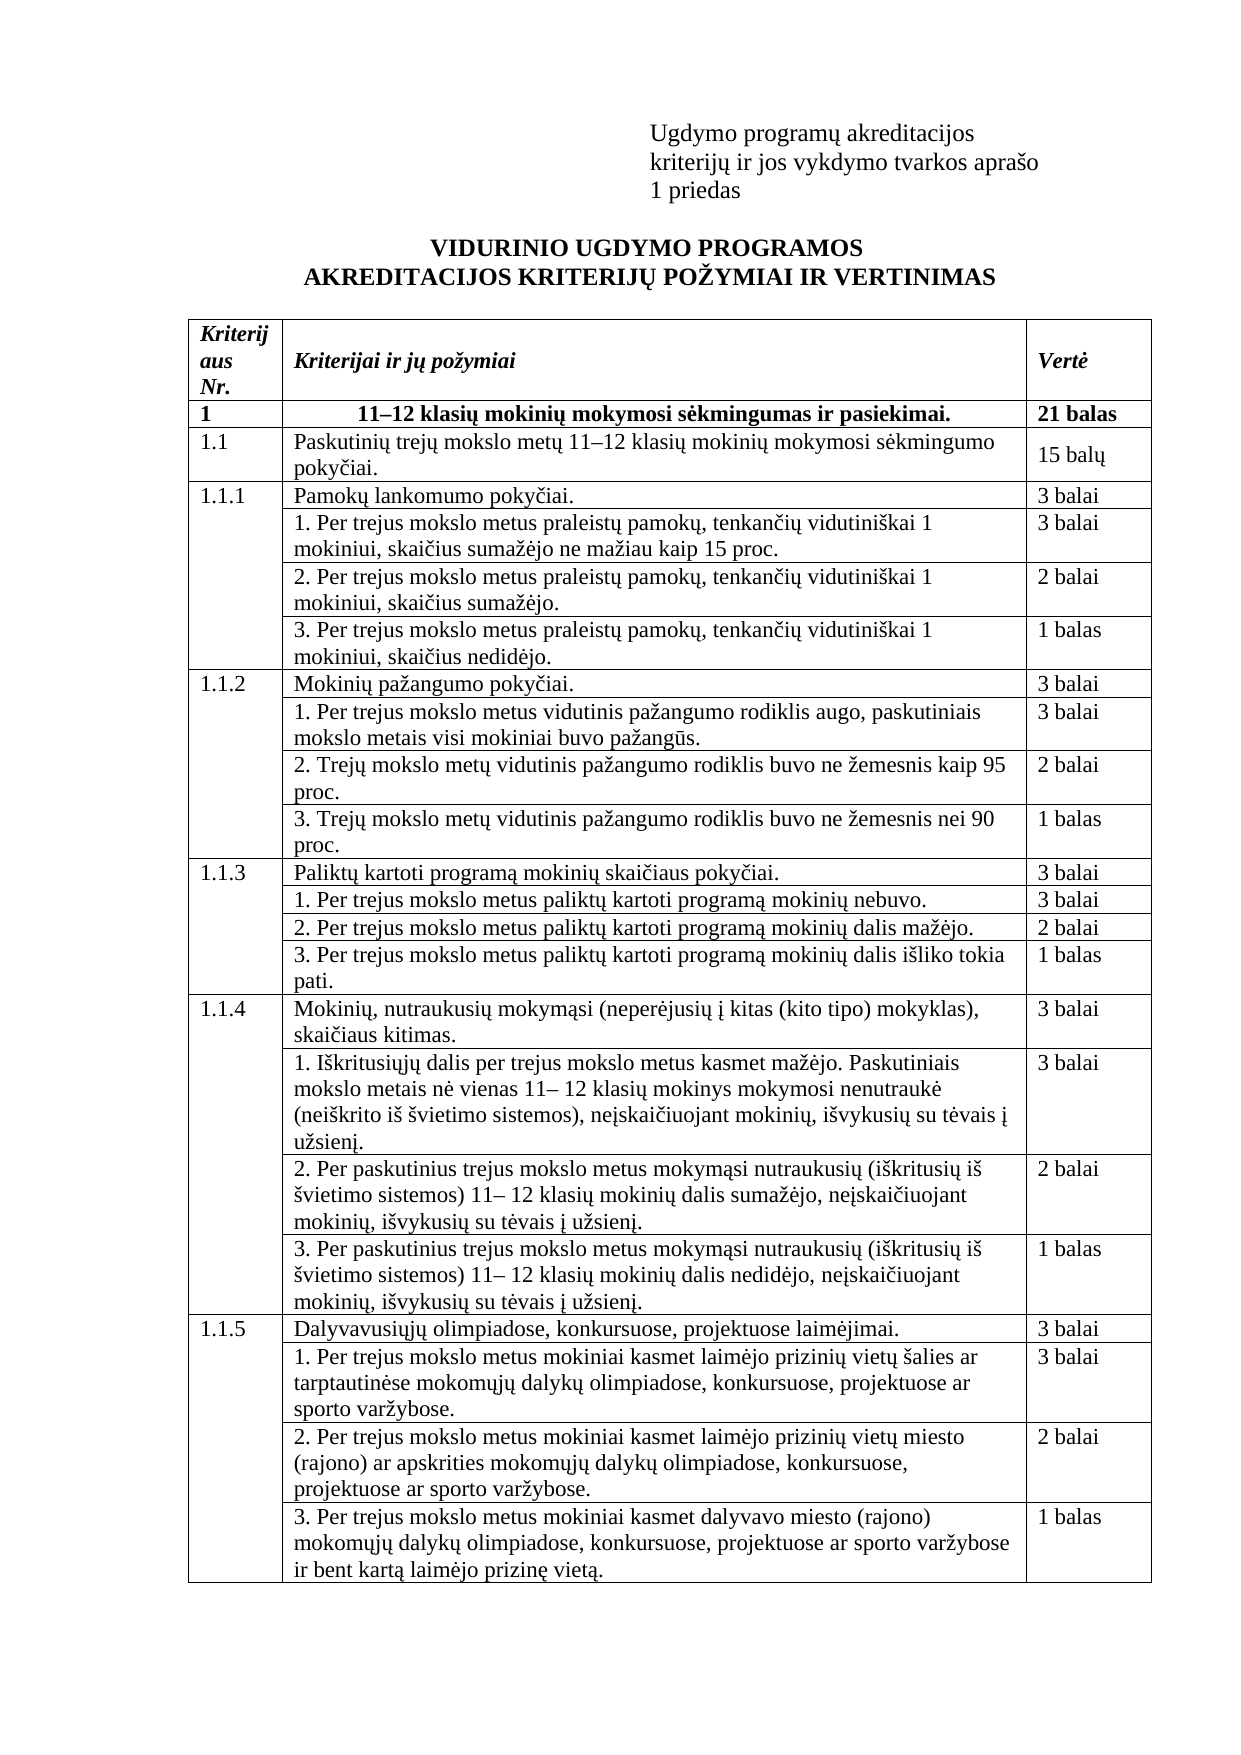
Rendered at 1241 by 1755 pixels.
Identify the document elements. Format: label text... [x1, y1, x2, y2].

table_cell 3. Per trejus mokslo metus mokiniai kasmet dalyvavo miesto (rajono) mokomųjų dalykų olimpiadose, konkursuose, projektuose ar sporto varžybose ir bent kartą laimėjo prizinę vietą. [283, 1503, 1026, 1582]
text AKREDITACIJOS KRITERIJŲ POŽYMIAI IR VERTINIMAS [177, 262, 1122, 291]
table_cell Mokinių, nutraukusių mokymąsi (neperėjusių į kitas (kito tipo) mokyklas), skaičiaus kitimas. [283, 995, 1026, 1048]
table_cell 1.1.2 [189, 670, 282, 858]
table_cell 1 balas [1027, 805, 1151, 858]
table_cell 1 [189, 401, 282, 427]
table_cell 2. Trejų mokslo metų vidutinis pažangumo rodiklis buvo ne žemesnis kaip 95 proc. [283, 751, 1026, 804]
table_cell 1 balas [1027, 941, 1151, 994]
table_cell 1. Per trejus mokslo metus praleistų pamokų, tenkančių vidutiniškai 1 mokiniui, skaičius sumažėjo ne mažiau kaip 15 proc. [283, 509, 1026, 562]
table_cell 3 balai [1027, 859, 1151, 885]
table_cell 3 balai [1027, 1343, 1151, 1422]
table_cell 3 balai [1027, 509, 1151, 562]
table_cell 3 balai [1027, 482, 1151, 508]
table_cell 2 balai [1027, 914, 1151, 940]
table_cell 1.1.1 [189, 482, 282, 669]
table_cell 1.1.3 [189, 859, 282, 994]
table_cell 3 balai [1027, 670, 1151, 697]
table_cell 1 balas [1027, 617, 1151, 669]
table_cell 1.1.4 [189, 995, 282, 1314]
table_cell 3. Per paskutinius trejus mokslo metus mokymąsi nutraukusių (iškritusių iš švietimo sistemos) 11– 12 klasių mokinių dalis nedidėjo, neįskaičiuojant mokinių, išvykusių su tėvais į užsienį. [283, 1235, 1026, 1314]
table_cell 3. Per trejus mokslo metus praleistų pamokų, tenkančių vidutiniškai 1 mokiniui, skaičius nedidėjo. [283, 617, 1026, 669]
table_header Kriterijaus Nr. [189, 320, 282, 399]
table_cell 2 balai [1027, 1155, 1151, 1234]
text 1 priedas [649, 176, 1122, 204]
table_cell 3. Trejų mokslo metų vidutinis pažangumo rodiklis buvo ne žemesnis nei 90 proc. [283, 805, 1026, 858]
table_cell Paskutinių trejų mokslo metų 11–12 klasių mokinių mokymosi sėkmingumo pokyčiai. [283, 428, 1026, 481]
table_header Kriterijai ir jų požymiai [283, 320, 1026, 399]
table_cell 2 balai [1027, 1423, 1151, 1502]
table_cell 3 balai [1027, 698, 1151, 750]
table_cell 1. Per trejus mokslo metus mokiniai kasmet laimėjo prizinių vietų šalies ar tarptautinėse mokomųjų dalykų olimpiadose, konkursuose, projektuose ar sporto varžybose. [283, 1343, 1026, 1422]
text kriterijų ir jos vykdymo tvarkos aprašo [649, 147, 1122, 176]
table_cell 3 balai [1027, 886, 1151, 913]
table_cell 3 balai [1027, 1315, 1151, 1342]
table_cell 2. Per trejus mokslo metus mokiniai kasmet laimėjo prizinių vietų miesto (rajono) ar apskrities mokomųjų dalykų olimpiadose, konkursuose, projektuose ar sporto varžybose. [283, 1423, 1026, 1502]
table_cell 2 balai [1027, 751, 1151, 804]
text Ugdymo programų akreditacijos [649, 118, 1122, 147]
table_cell 1.1 [189, 428, 282, 481]
table_header Vertė [1027, 320, 1151, 399]
table_cell 1 balas [1027, 1235, 1151, 1314]
table_cell Paliktų kartoti programą mokinių skaičiaus pokyčiai. [283, 859, 1026, 885]
table_cell 1. Per trejus mokslo metus vidutinis pažangumo rodiklis augo, paskutiniais mokslo metais visi mokiniai buvo pažangūs. [283, 698, 1026, 750]
table_cell 3 balai [1027, 995, 1151, 1048]
table_cell 1. Iškritusiųjų dalis per trejus mokslo metus kasmet mažėjo. Paskutiniais mokslo metais nė vienas 11– 12 klasių mokinys mokymosi nenutraukė (neiškrito iš švietimo sistemos), neįskaičiuojant mokinių, išvykusių su tėvais į užsienį. [283, 1049, 1026, 1154]
table_cell 11–12 klasių mokinių mokymosi sėkmingumas ir pasiekimai. [283, 401, 1026, 427]
table_cell Mokinių pažangumo pokyčiai. [283, 670, 1026, 697]
table_cell 2 balai [1027, 563, 1151, 616]
table_cell 1 balas [1027, 1503, 1151, 1582]
table_cell Dalyvavusiųjų olimpiadose, konkursuose, projektuose laimėjimai. [283, 1315, 1026, 1342]
table_cell 2. Per paskutinius trejus mokslo metus mokymąsi nutraukusių (iškritusių iš švietimo sistemos) 11– 12 klasių mokinių dalis sumažėjo, neįskaičiuojant mokinių, išvykusių su tėvais į užsienį. [283, 1155, 1026, 1234]
table_cell 2. Per trejus mokslo metus praleistų pamokų, tenkančių vidutiniškai 1 mokiniui, skaičius sumažėjo. [283, 563, 1026, 616]
table_cell 1.1.5 [189, 1315, 282, 1582]
table_cell 1. Per trejus mokslo metus paliktų kartoti programą mokinių nebuvo. [283, 886, 1026, 913]
table_cell 2. Per trejus mokslo metus paliktų kartoti programą mokinių dalis mažėjo. [283, 914, 1026, 940]
table_cell 15 balų [1027, 428, 1151, 481]
table_cell 21 balas [1027, 401, 1151, 427]
table_cell 3. Per trejus mokslo metus paliktų kartoti programą mokinių dalis išliko tokia pati. [283, 941, 1026, 994]
table_cell Pamokų lankomumo pokyčiai. [283, 482, 1026, 508]
text VIDURINIO UGDYMO PROGRAMOS [177, 233, 1122, 262]
table_cell 3 balai [1027, 1049, 1151, 1154]
